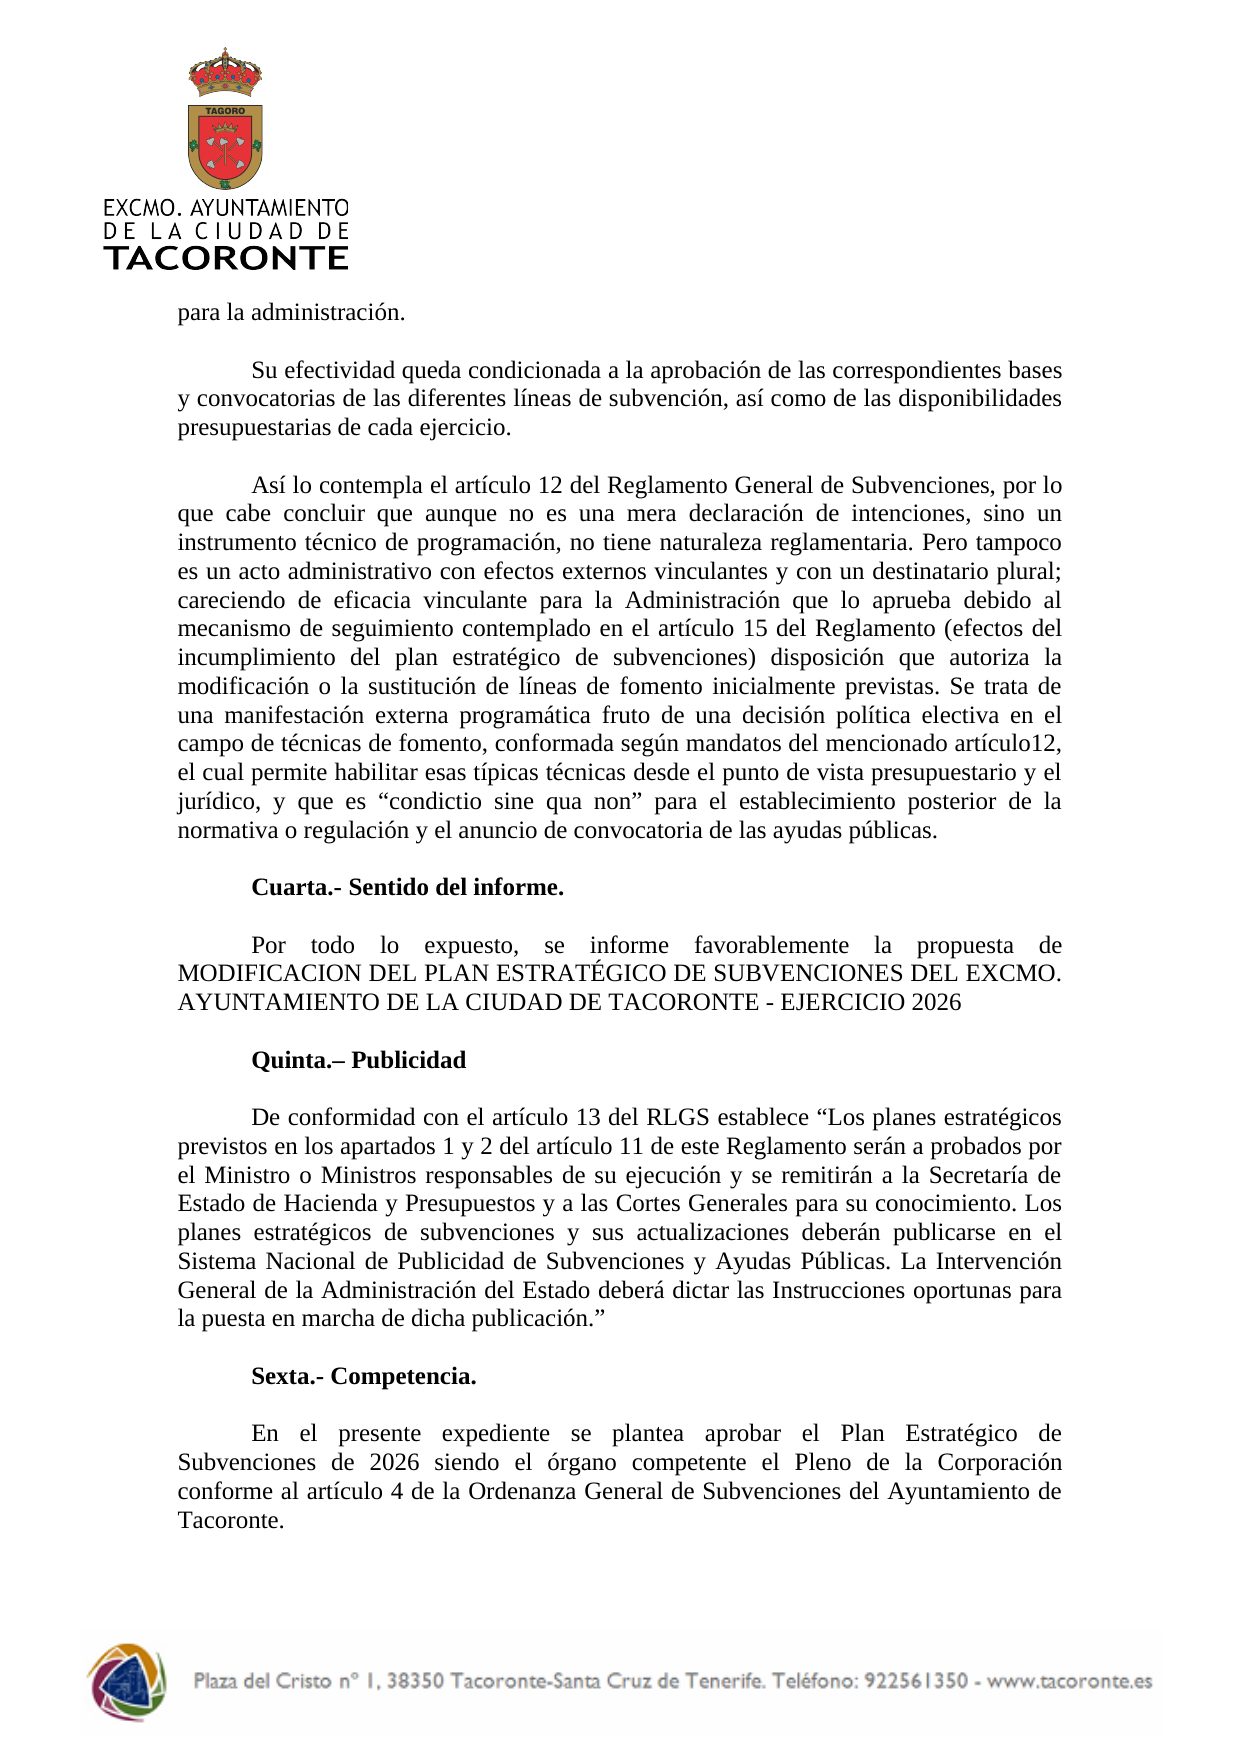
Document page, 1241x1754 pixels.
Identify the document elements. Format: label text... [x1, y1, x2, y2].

text Quinta.– Publicidad [177, 1045, 1063, 1073]
text Sexta.- Competencia. [177, 1361, 1063, 1390]
text Por todo lo expuesto, se informe favorablemente la propuesta de MODIFICACION DEL PLAN ESTRATÉGICO DE SUBVENCIONES DEL EXCMO. AYUNTAMIENTO DE LA CIUDAD DE TACORONTE - EJERCICIO 2026 [177, 930, 1063, 1016]
picture [80, 1630, 1163, 1737]
text Así lo contempla el artículo 12 del Reglamento General de Subvenciones, por lo que cabe concluir que aunque no es una mera declaración de intenciones, sino un instrumento técnico de programación, no tiene naturaleza reglamentaria. Pero tampoco es un acto administrativo con efectos externos vinculantes y con un destinatario plural; careciendo de eficacia vinculante para la Administración que lo aprueba debido al mecanismo de seguimiento contemplado en el artículo 15 del Reglamento (efectos del incumplimiento del plan estratégico de subvenciones) disposición que autoriza la modificación o la sustitución de líneas de fomento inicialmente previstas. Se trata de una manifestación externa programática fruto de una decisión política electiva en el campo de técnicas de fomento, conformada según mandatos del mencionado artículo12, el cual permite habilitar esas típicas técnicas desde el punto de vista presupuestario y el jurídico, y que es “condictio sine qua non” para el establecimiento posterior de la normativa o regulación y el anuncio de convocatoria de las ayudas públicas. [177, 470, 1063, 843]
text En el presente expediente se plantea aprobar el Plan Estratégico de Subvenciones de 2026 siendo el órgano competente el Pleno de la Corporación conforme al artículo 4 de la Ordenanza General de Subvenciones del Ayuntamiento de Tacoronte. [177, 1418, 1063, 1533]
text Su efectividad queda condicionada a la aprobación de las correspondientes bases y convocatorias de las diferentes líneas de subvención, así como de las disponibilidades presupuestarias de cada ejercicio. [177, 355, 1063, 441]
text De conformidad con el artículo 13 del RLGS establece “Los planes estratégicos previstos en los apartados 1 y 2 del artículo 11 de este Reglamento serán a probados por el Ministro o Ministros responsables de su ejecución y se remitirán a la Secretaría de Estado de Hacienda y Presupuestos y a las Cortes Generales para su conocimiento. Los planes estratégicos de subvenciones y sus actualizaciones deberán publicarse en el Sistema Nacional de Publicidad de Subvenciones y Ayudas Públicas. La Intervención General de la Administración del Estado deberá dictar las Instrucciones oportunas para la puesta en marcha de dicha publicación.” [177, 1102, 1063, 1332]
picture [103, 47, 348, 270]
text Cuarta.- Sentido del informe. [177, 872, 1063, 901]
text para la administración. [177, 297, 1063, 326]
